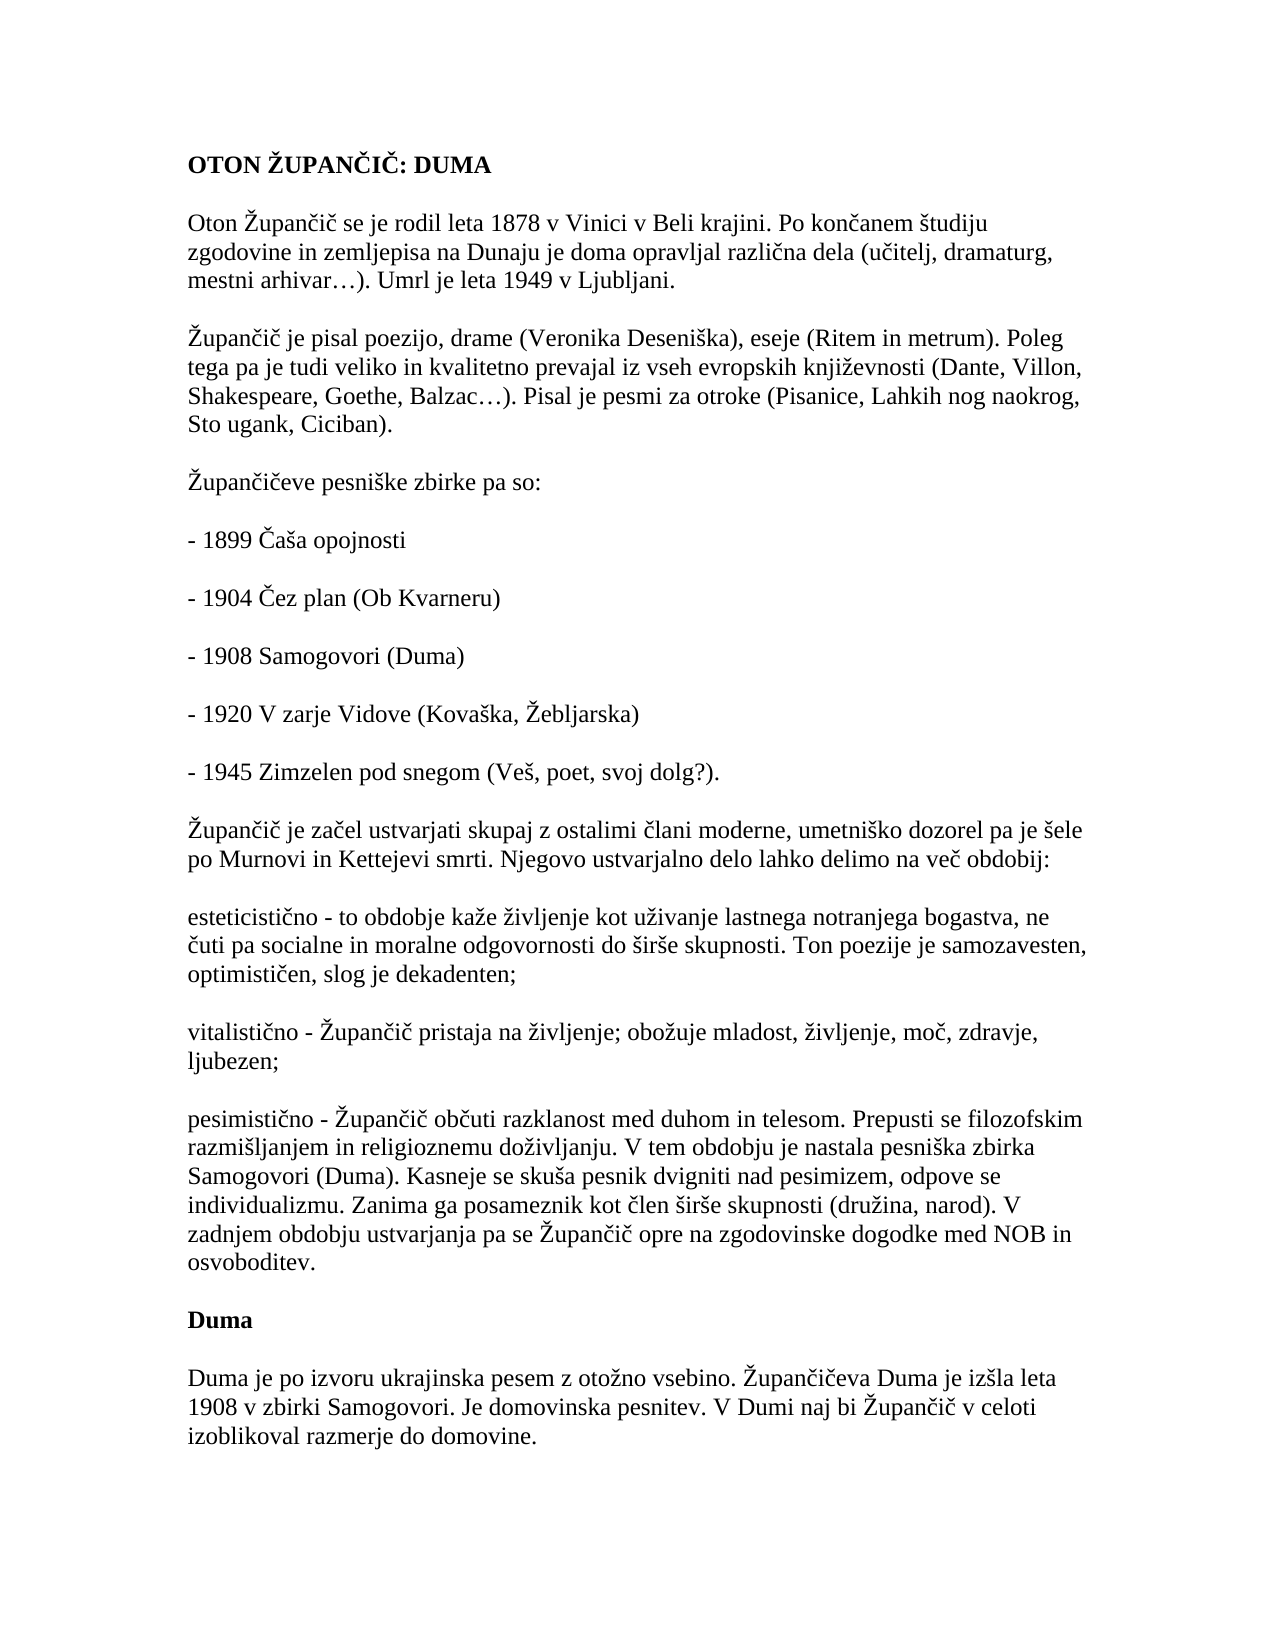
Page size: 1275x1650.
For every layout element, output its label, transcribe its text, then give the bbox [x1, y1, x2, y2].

text Duma je po izvoru ukrajinska pesem z otožno vsebino. Župančičeva Duma je izšla leta 1908 v zbirki Samogovori. Je domovinska pesnitev. V Dumi naj bi Župančič v celoti izoblikoval razmerje do domovine. [187, 1363, 1087, 1449]
text Duma [187, 1305, 1087, 1334]
text - 1899 Čaša opojnosti [187, 525, 1087, 554]
text OTON ŽUPANČIČ: DUMA [187, 150, 1087, 179]
text pesimistično - Župančič občuti razklanost med duhom in telesom. Prepusti se filozofskim razmišljanjem in religioznemu doživljanju. V tem obdobju je nastala pesniška zbirka Samogovori (Duma). Kasneje se skuša pesnik dvigniti nad pesimizem, odpove se individualizmu. Zanima ga posameznik kot člen širše skupnosti (družina, narod). V zadnjem obdobju ustvarjanja pa se Župančič opre na zgodovinske dogodke med NOB in osvoboditev. [187, 1104, 1087, 1276]
text Oton Župančič se je rodil leta 1878 v Vinici v Beli krajini. Po končanem študiju zgodovine in zemljepisa na Dunaju je doma opravljal različna dela (učitelj, dramaturg, mestni arhivar…). Umrl je leta 1949 v Ljubljani. [187, 208, 1087, 294]
text - 1908 Samogovori (Duma) [187, 641, 1087, 670]
text Župančičeve pesniške zbirke pa so: [187, 467, 1087, 496]
text - 1920 V zarje Vidove (Kovaška, Žebljarska) [187, 699, 1087, 728]
text vitalistično - Župančič pristaja na življenje; obožuje mladost, življenje, moč, zdravje, ljubezen; [187, 1017, 1087, 1074]
text Župančič je začel ustvarjati skupaj z ostalimi člani moderne, umetniško dozorel pa je šele po Murnovi in Kettejevi smrti. Njegovo ustvarjalno delo lahko delimo na več obdobij: [187, 815, 1087, 872]
text - 1904 Čez plan (Ob Kvarneru) [187, 583, 1087, 612]
text - 1945 Zimzelen pod snegom (Veš, poet, svoj dolg?). [187, 757, 1087, 786]
text esteticistično - to obdobje kaže življenje kot uživanje lastnega notranjega bogastva, ne čuti pa socialne in moralne odgovornosti do širše skupnosti. Ton poezije je samozavesten, optimističen, slog je dekadenten; [187, 902, 1087, 988]
text Župančič je pisal poezijo, drame (Veronika Deseniška), eseje (Ritem in metrum). Poleg tega pa je tudi veliko in kvalitetno prevajal iz vseh evropskih književnosti (Dante, Villon, Shakespeare, Goethe, Balzac…). Pisal je pesmi za otroke (Pisanice, Lahkih nog naokrog, Sto ugank, Ciciban). [187, 323, 1087, 438]
